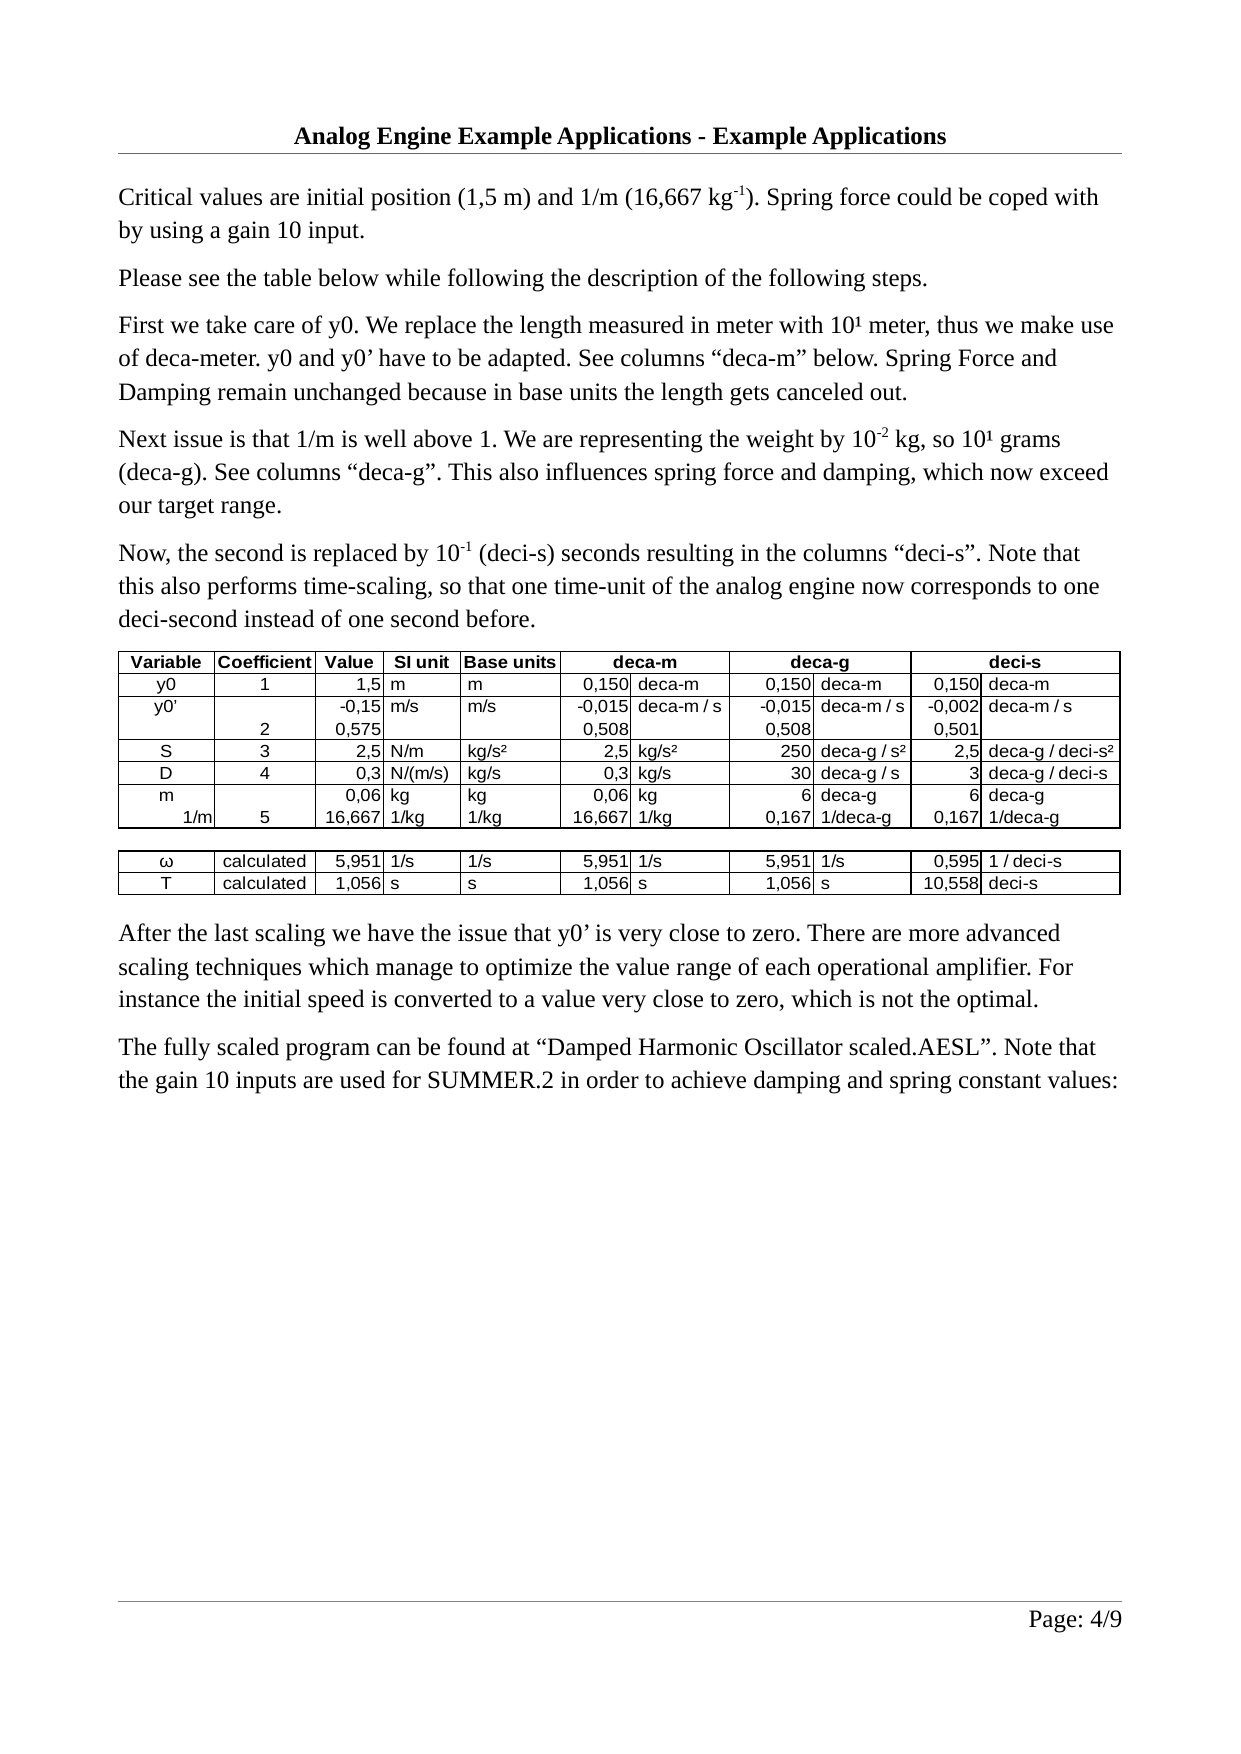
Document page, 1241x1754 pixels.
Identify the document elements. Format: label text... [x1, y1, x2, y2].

text The fully scaled program can be found at “Damped Harmonic Oscillator scaled.AESL”. Note that the gain 10 inputs are used for SUMMER.2 in order to achieve damping and spring constant values: [118, 1032, 1122, 1094]
text Next issue is that 1/m is well above 1. We are representing the weight by 10-2 kg, so 10¹ grams (deca-g). See columns “deca-g”. This also influences spring force and damping, which now exceed our target range. [118, 424, 1122, 519]
text Critical values are initial position (1,5 m) and 1/m (16,667 kg-1). Spring force could be coped with by using a gain 10 input. [118, 182, 1122, 244]
text After the last scaling we have the issue that y0’ is very close to zero. There are more advanced scaling techniques which manage to optimize the value range of each operational amplifier. For instance the initial speed is converted to a value very close to zero, which is not the optimal. [118, 651, 1122, 1013]
text Now, the second is replaced by 10-1 (deci-s) seconds resulting in the columns “deci-s”. Note that this also performs time-scaling, so that one time-unit of the analog engine now corresponds to one deci-second instead of one second before. [118, 538, 1122, 633]
text First we take care of y0. We replace the length measured in meter with 10¹ meter, thus we make use of deca-meter. y0 and y0’ have to be adapted. See columns “deca-m” below. Spring Force and Damping remain unchanged because in base units the length gets canceled out. [118, 311, 1122, 405]
text Please see the table below while following the description of the following steps. [118, 263, 1122, 292]
